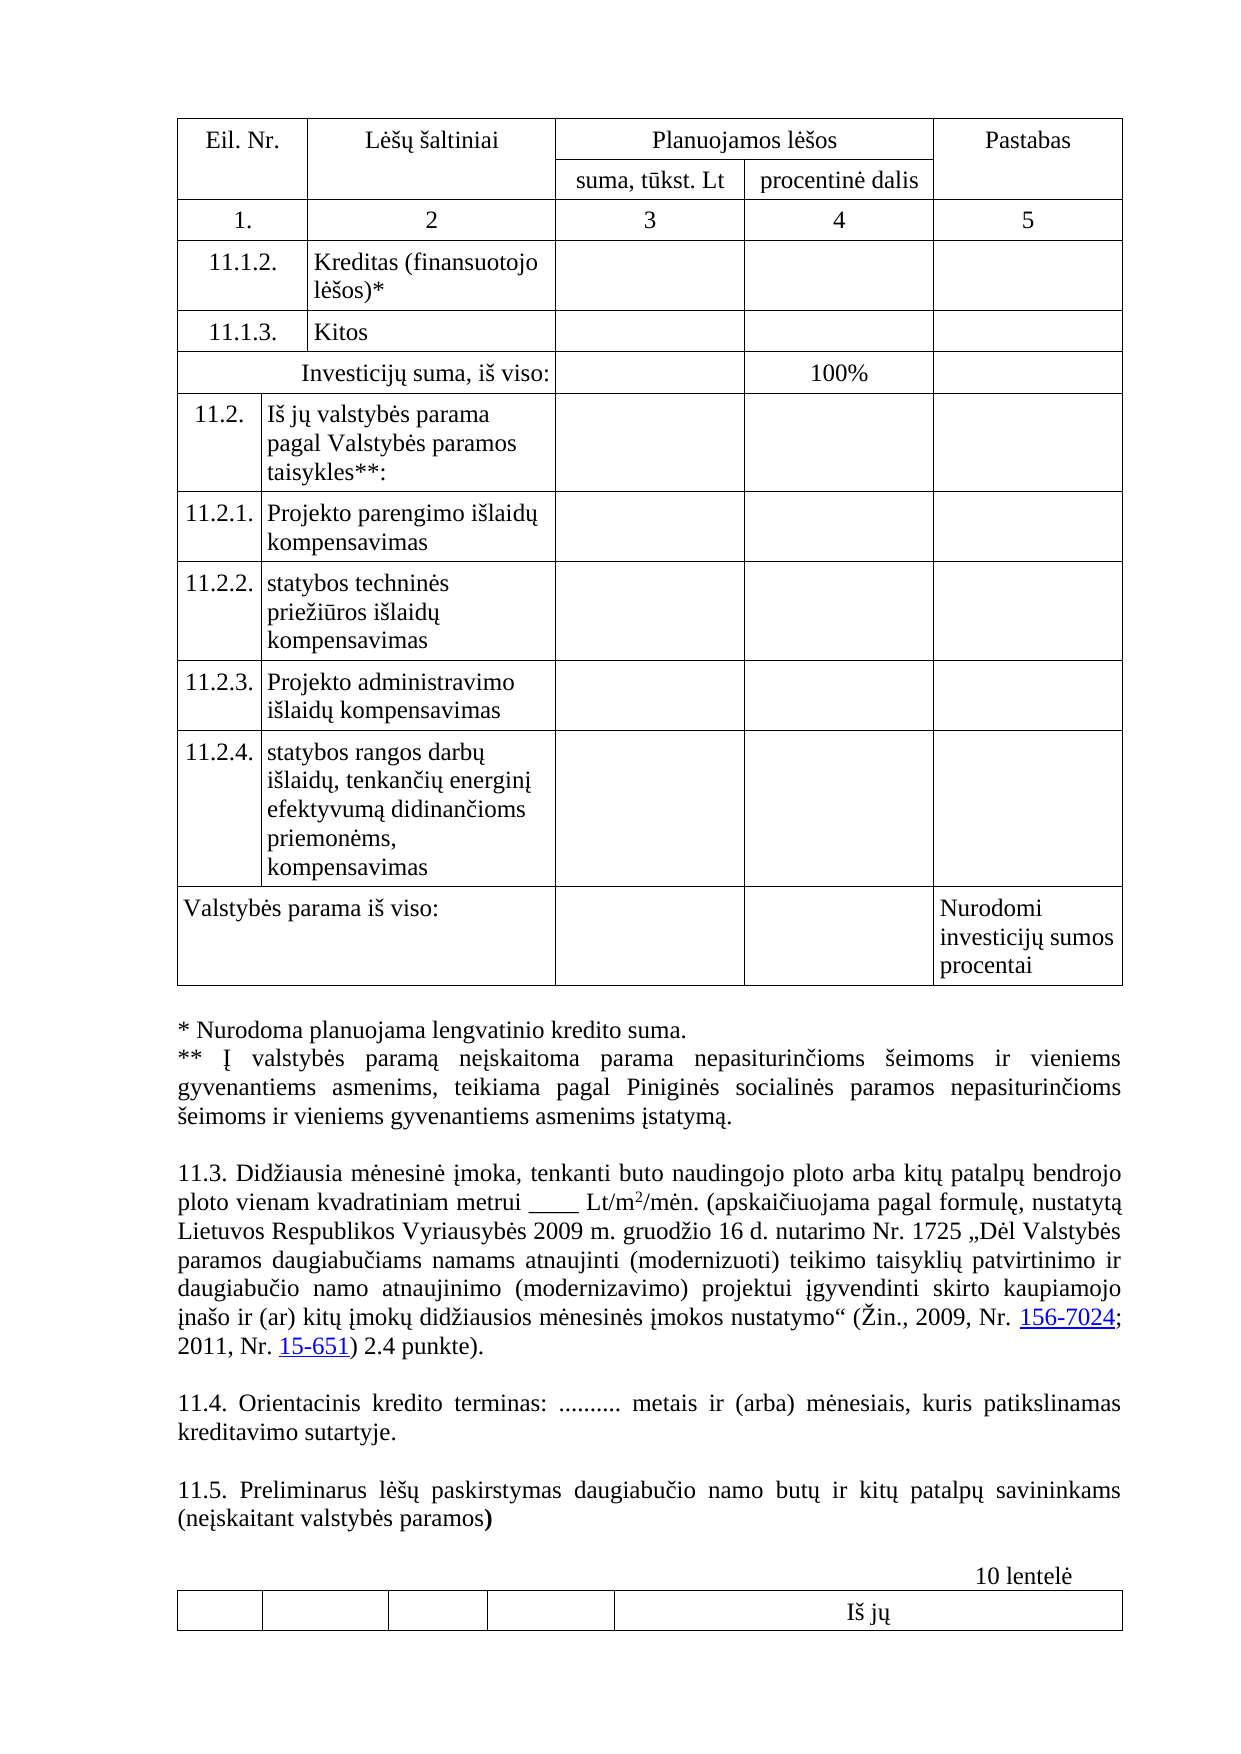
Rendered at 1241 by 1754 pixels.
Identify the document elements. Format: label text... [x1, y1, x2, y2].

table_header Planuojamos lėšos [556, 119, 933, 158]
table_cell 11.2.4. [178, 731, 261, 886]
table_cell 3 [556, 200, 744, 240]
table_cell procentinė dalis [745, 160, 933, 199]
table_cell suma, tūkst. Lt [556, 160, 744, 199]
table_cell [934, 562, 1122, 660]
table_cell [934, 311, 1122, 351]
table_header Iš jų [615, 1591, 1122, 1630]
table_cell [745, 887, 933, 985]
table_cell [556, 492, 744, 561]
table_cell Valstybės parama iš viso: [178, 887, 533, 985]
text 11.5. Preliminarus lėšų paskirstymas daugiabučio namo butų ir kitų patalpų savininkams (neįskaitant valstybės paramos) [177, 1475, 1122, 1532]
table_cell 11.2.3. [178, 661, 261, 730]
text * Nurodoma planuojama lengvatinio kredito suma. [177, 1015, 1122, 1043]
table_cell [556, 661, 744, 730]
table_cell Kitos [308, 311, 555, 351]
table_cell [745, 562, 933, 660]
table_cell [745, 661, 933, 730]
table_cell Kreditas (finansuotojo lėšos)* [308, 241, 555, 310]
table_cell [745, 492, 933, 561]
table_cell 11.1.2. [178, 241, 307, 310]
table_cell [556, 241, 744, 310]
table_cell 11.2.2. [178, 562, 261, 660]
table_cell [556, 731, 744, 886]
table_cell [745, 731, 933, 886]
table_cell 11.1.3. [178, 311, 307, 351]
table_cell Projekto parengimo išlaidų kompensavimas [262, 492, 555, 561]
table_cell Iš jų valstybės parama pagal Valstybės paramos taisykles**: [262, 394, 555, 491]
table_cell 4 [745, 200, 933, 240]
table_cell [745, 394, 933, 491]
text 11.4. Orientacinis kredito terminas: .......... metais ir (arba) mėnesiais, kuris patikslinamas kreditavimo sutartyje. [177, 1388, 1122, 1446]
table_cell [934, 492, 1122, 561]
table_header [263, 1591, 388, 1630]
text 10 lentelė [177, 1561, 1122, 1590]
table_cell [556, 311, 744, 351]
table_cell statybos rangos darbų išlaidų, tenkančių energinį efektyvumą didinančioms priemonėms, kompensavimas [262, 731, 555, 886]
table_cell statybos techninės priežiūros išlaidų kompensavimas [262, 562, 555, 660]
table_cell 1. [178, 200, 307, 240]
text 11.3. Didžiausia mėnesinė įmoka, tenkanti buto naudingojo ploto arba kitų patalpų bendrojo ploto vienam kvadratiniam metrui ____ Lt/m2/mėn. (apskaičiuojama pagal formulę, nustatytą Lietuvos Respublikos Vyriausybės 2009 m. gruodžio 16 d. nutarimo Nr. 1725 „Dėl Valstybės paramos daugiabučiams namams atnaujinti (modernizuoti) teikimo taisyklių patvirtinimo ir daugiabučio namo atnaujinimo (modernizavimo) projektui įgyvendinti skirto kaupiamojo įnašo ir (ar) kitų įmokų didžiausios mėnesinės įmokos nustatymo“ (Žin., 2009, Nr. 156-7024; 2011, Nr. 15-651) 2.4 punkte). [177, 1158, 1122, 1360]
table_cell 11.2.1. [178, 492, 261, 561]
table_header [488, 1591, 614, 1630]
table_cell [556, 352, 744, 392]
table_cell 2 [308, 200, 555, 240]
table_cell [533, 887, 555, 985]
table_cell Nurodomi investicijų sumos procentai [934, 887, 1122, 985]
table_cell 11.2. [178, 394, 261, 491]
table_cell [934, 352, 1122, 392]
table_header Lėšų šaltiniai [308, 119, 555, 199]
table_cell [745, 241, 933, 310]
table_cell [934, 241, 1122, 310]
table_cell [556, 562, 744, 660]
table_header Pastabas [934, 119, 1122, 199]
table_header [389, 1591, 487, 1630]
table_cell [556, 887, 744, 985]
table_cell Projekto administravimo išlaidų kompensavimas [262, 661, 555, 730]
text ** Į valstybės paramą neįskaitoma parama nepasiturinčioms šeimoms ir vieniems gyvenantiems asmenims, teikiama pagal Piniginės socialinės paramos nepasiturinčioms šeimoms ir vieniems gyvenantiems asmenims įstatymą. [177, 1043, 1122, 1130]
table_cell [556, 394, 744, 491]
table_cell 5 [934, 200, 1122, 240]
table_cell [745, 311, 933, 351]
table_cell [178, 352, 221, 392]
table_cell Investicijų suma, iš viso: [221, 352, 555, 392]
table_cell [934, 731, 1122, 886]
table_header [178, 1591, 262, 1630]
table_cell [934, 661, 1122, 730]
table_cell [934, 394, 1122, 491]
table_cell 100% [745, 352, 933, 392]
table_header Eil. Nr. [178, 119, 307, 199]
